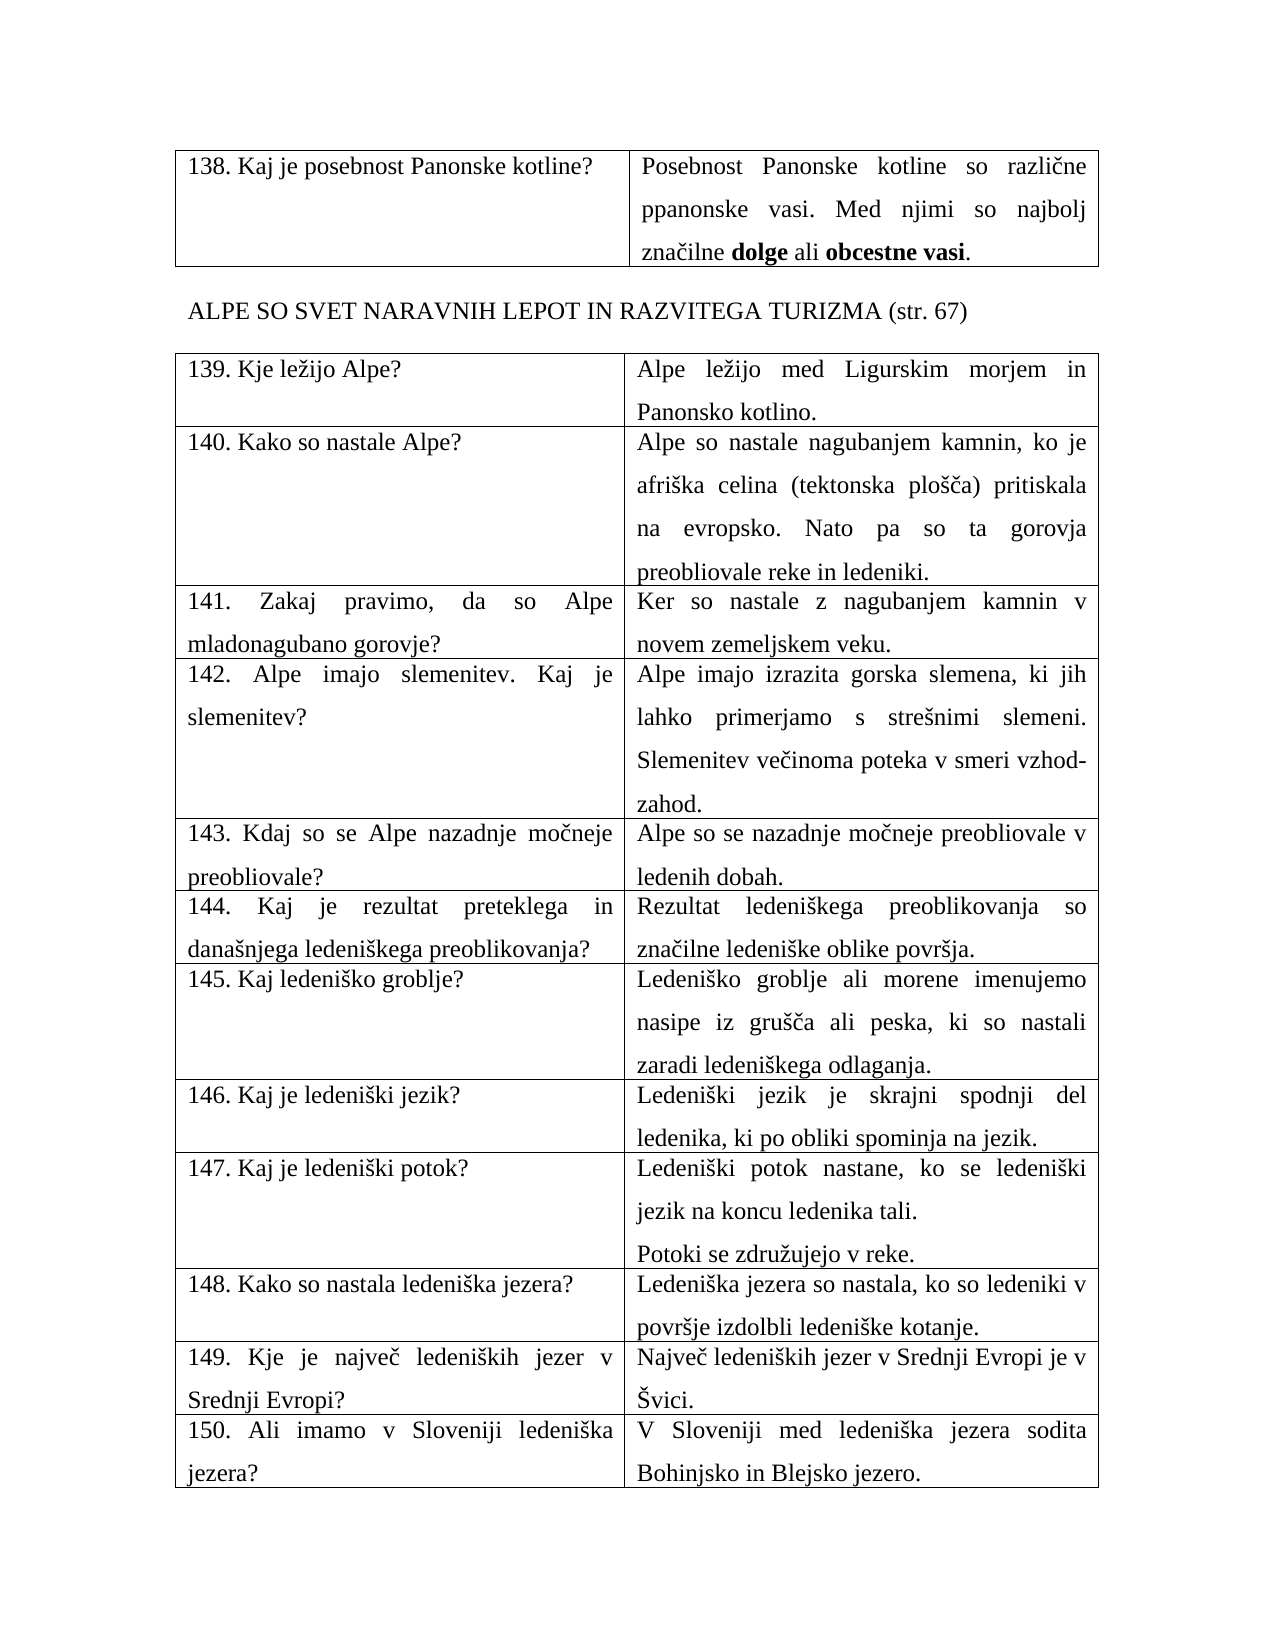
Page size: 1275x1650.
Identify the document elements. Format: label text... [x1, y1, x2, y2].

table_cell 148. Kako so nastala ledeniška jezera? [176, 1269, 624, 1341]
text ALPE SO SVET NARAVNIH LEPOT IN RAZVITEGA TURIZMA (str. 67) [187, 296, 1087, 324]
table_cell Ledeniški jezik je skrajni spodnji del ledenika, ki po obliki spominja na jezik. [625, 1080, 1098, 1152]
table_cell Alpe so se nazadnje močneje preobliovale v ledenih dobah. [625, 819, 1098, 890]
table_cell 140. Kako so nastale Alpe? [176, 427, 624, 585]
table_cell Ker so nastale z nagubanjem kamnin v novem zemeljskem veku. [625, 586, 1098, 658]
table_cell 147. Kaj je ledeniški potok? [176, 1153, 624, 1268]
table_cell 141. Zakaj pravimo, da so Alpe mladonagubano gorovje? [176, 586, 624, 658]
table_cell 146. Kaj je ledeniški jezik? [176, 1080, 624, 1152]
table_cell V Sloveniji med ledeniška jezera sodita Bohinjsko in Blejsko jezero. [625, 1415, 1098, 1487]
table_cell Ledeniški potok nastane, ko se ledeniški jezik na koncu ledenika tali. Potoki se združujejo v reke. [625, 1153, 1098, 1268]
table_cell Alpe imajo izrazita gorska slemena, ki jih lahko primerjamo s strešnimi slemeni. Slemenitev večinoma poteka v smeri vzhod-zahod. [625, 659, 1098, 817]
table_cell 142. Alpe imajo slemenitev. Kaj je slemenitev? [176, 659, 624, 817]
table_cell 143. Kdaj so se Alpe nazadnje močneje preobliovale? [176, 819, 624, 890]
table_cell Alpe so nastale nagubanjem kamnin, ko je afriška celina (tektonska plošča) pritiskala na evropsko. Nato pa so ta gorovja preobliovale reke in ledeniki. [625, 427, 1098, 585]
table_cell Največ ledeniških jezer v Srednji Evropi je v Švici. [625, 1342, 1098, 1414]
table_cell Ledeniško groblje ali morene imenujemo nasipe iz grušča ali peska, ki so nastali zaradi ledeniškega odlaganja. [625, 964, 1098, 1079]
table_header 139. Kje ležijo Alpe? [176, 354, 624, 426]
table_cell 150. Ali imamo v Sloveniji ledeniška jezera? [176, 1415, 624, 1487]
table_cell 144. Kaj je rezultat preteklega in današnjega ledeniškega preoblikovanja? [176, 891, 624, 963]
table_cell 145. Kaj ledeniško groblje? [176, 964, 624, 1079]
table_header Alpe ležijo med Ligurskim morjem in Panonsko kotlino. [625, 354, 1098, 426]
table_cell Posebnost Panonske kotline so različne ppanonske vasi. Med njimi so najbolj značilne dolge ali obcestne vasi. [630, 151, 1098, 266]
table_cell Ledeniška jezera so nastala, ko so ledeniki v površje izdolbli ledeniške kotanje. [625, 1269, 1098, 1341]
table_cell 138. Kaj je posebnost Panonske kotline? [176, 151, 629, 266]
table_cell 149. Kje je največ ledeniških jezer v Srednji Evropi? [176, 1342, 624, 1414]
table_cell Rezultat ledeniškega preoblikovanja so značilne ledeniške oblike površja. [625, 891, 1098, 963]
